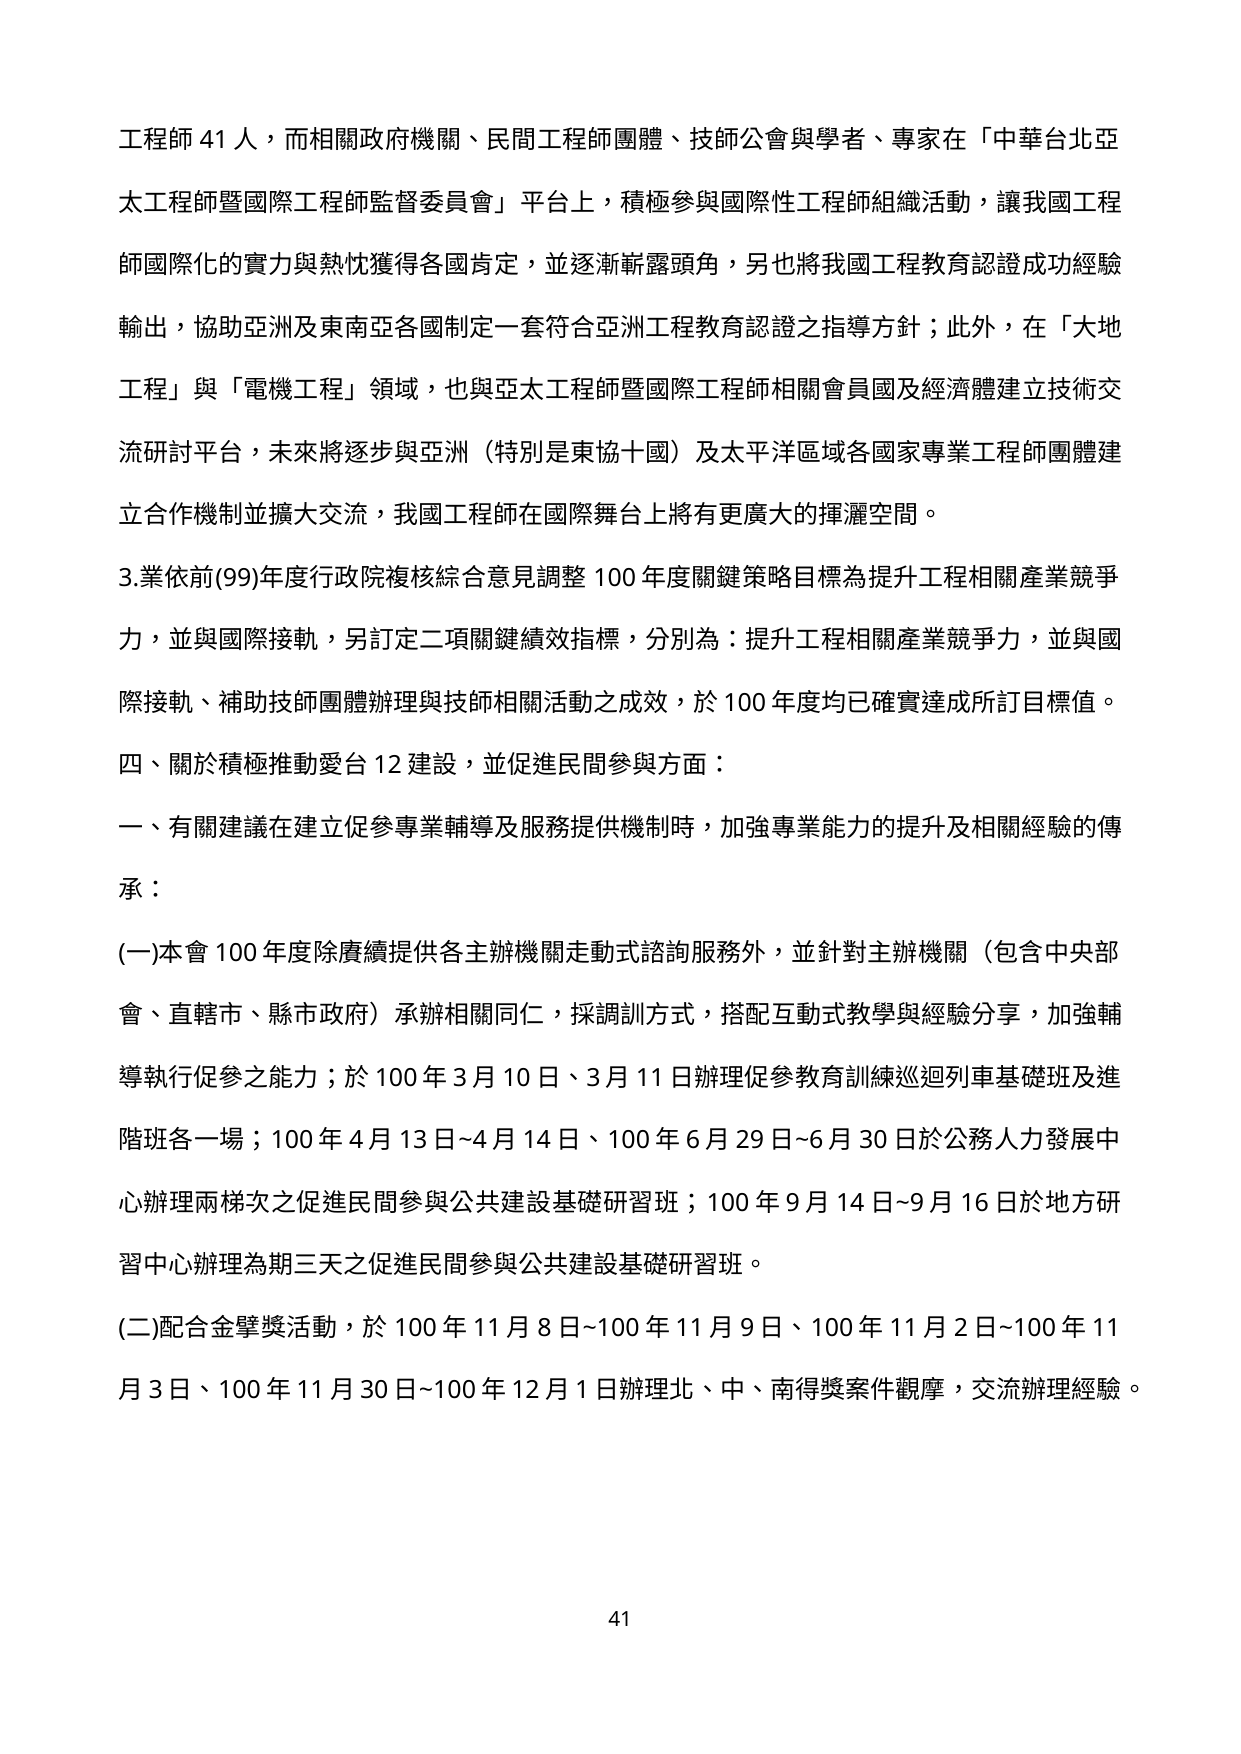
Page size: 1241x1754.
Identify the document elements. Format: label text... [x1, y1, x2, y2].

text 3.業依前(99)年度行政院複核綜合意見調整100年度關鍵策略目標為提升工程相關產業競爭力，並與國際接軌，另訂定二項關鍵績效指標，分別為：提升工程相關產業競爭力，並與國際接軌、補助技師團體辦理與技師相關活動之成效，於100年度均已確實達成所訂目標值。 [118, 534, 1122, 721]
text 工程師41人，而相關政府機關、民間工程師團體、技師公會與學者、專家在「中華台北亞太工程師暨國際工程師監督委員會」平台上，積極參與國際性工程師組織活動，讓我國工程師國際化的實力與熱忱獲得各國肯定，並逐漸嶄露頭角，另也將我國工程教育認證成功經驗輸出，協助亞洲及東南亞各國制定一套符合亞洲工程教育認證之指導方針；此外，在「大地工程」與「電機工程」領域，也與亞太工程師暨國際工程師相關會員國及經濟體建立技術交流研討平台，未來將逐步與亞洲（特別是東協十國）及太平洋區域各國家專業工程師團體建立合作機制並擴大交流，我國工程師在國際舞台上將有更廣大的揮灑空間。 [118, 96, 1122, 534]
text (一)本會100年度除賡續提供各主辦機關走動式諮詢服務外，並針對主辦機關（包含中央部會、直轄市、縣市政府）承辦相關同仁，採調訓方式，搭配互動式教學與經驗分享，加強輔導執行促參之能力；於100年3月10日、3月11日辦理促參教育訓練巡迴列車基礎班及進階班各一場；100年4月13日~4月14日、100年6月29日~6月30日於公務人力發展中心辦理兩梯次之促進民間參與公共建設基礎研習班；100年9月14日~9月16日於地方研習中心辦理為期三天之促進民間參與公共建設基礎研習班。 [118, 909, 1122, 1284]
text 一、有關建議在建立促參專業輔導及服務提供機制時，加強專業能力的提升及相關經驗的傳承： [118, 784, 1122, 909]
text 四、關於積極推動愛台12建設，並促進民間參與方面： [118, 721, 1122, 784]
text (二)配合金擘獎活動，於100年11月8日~100年11月9日、100年11月2日~100年11月3日、100年11月30日~100年12月1日辦理北、中、南得獎案件觀摩，交流辦理經驗。 [118, 1284, 1122, 1471]
